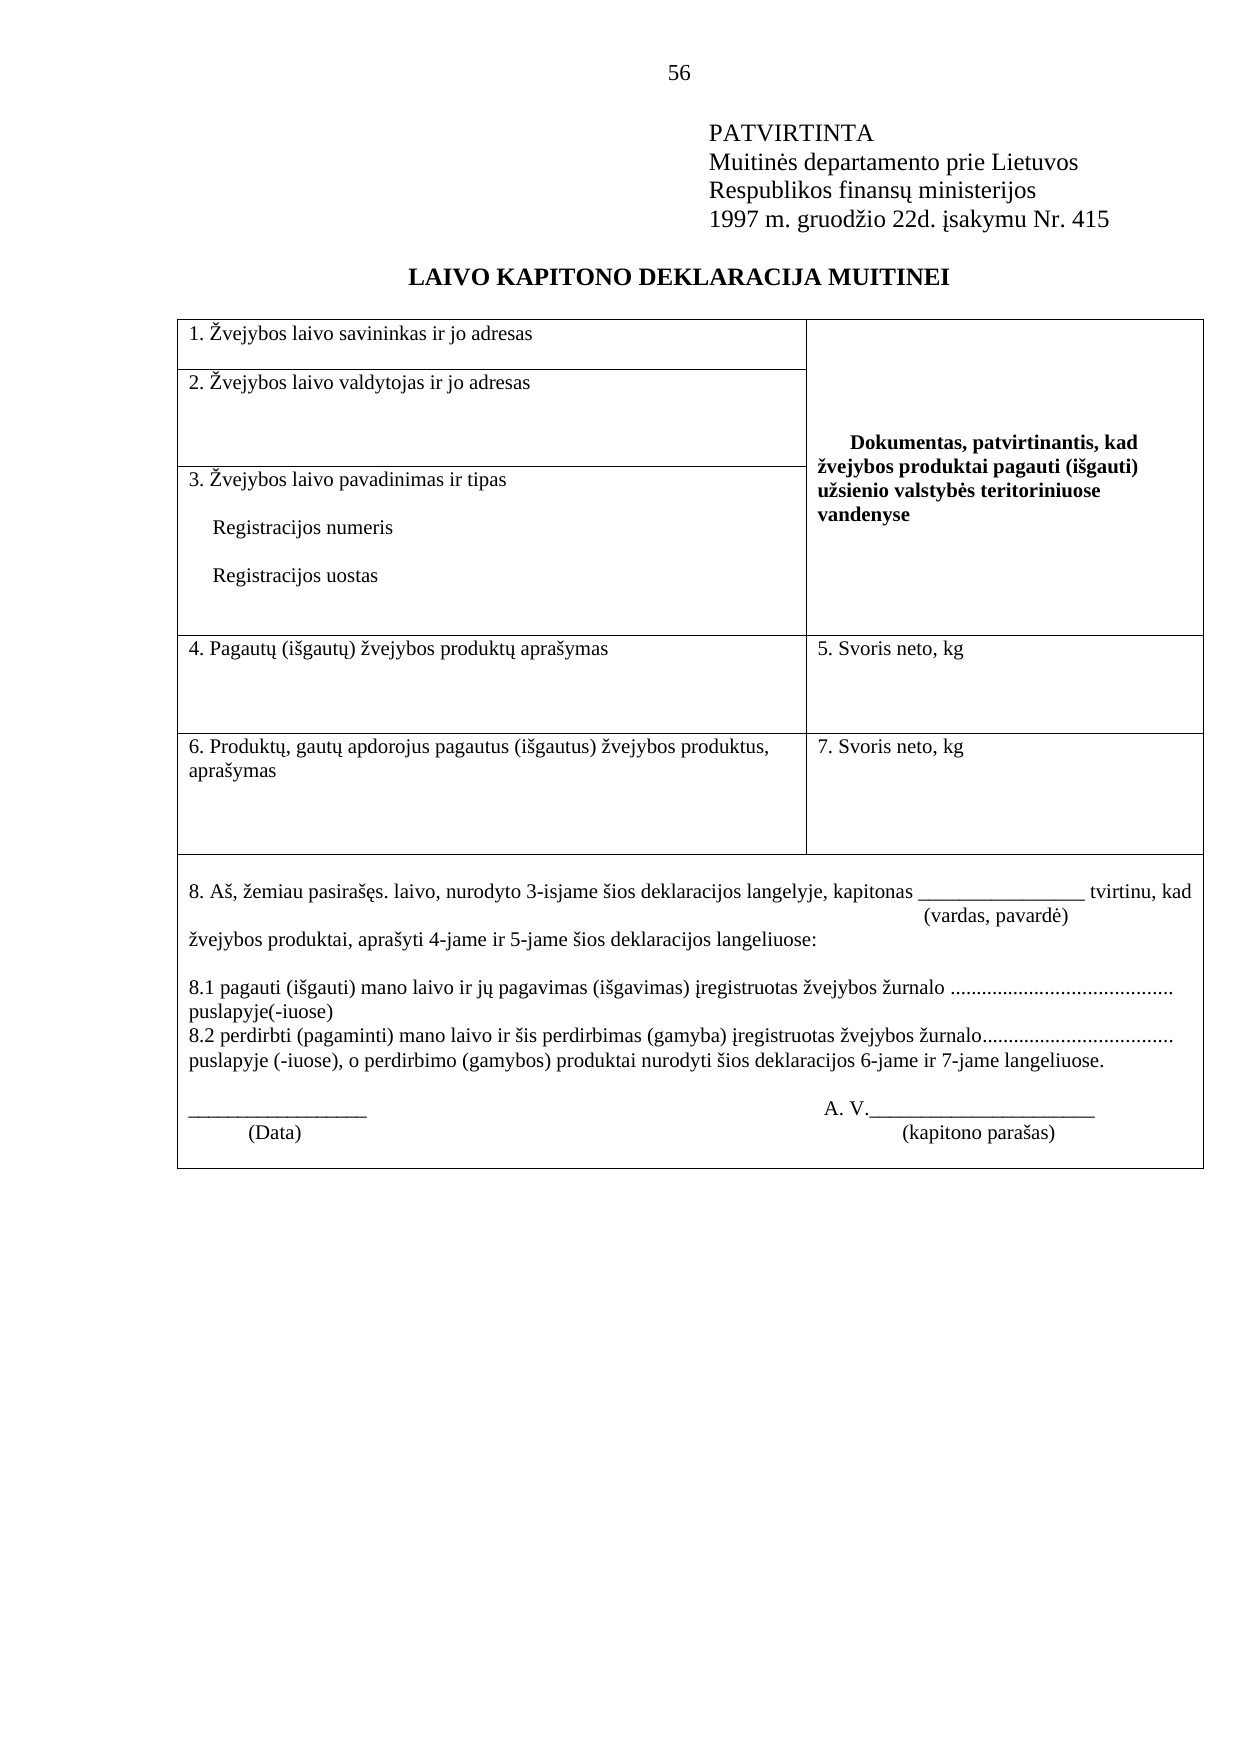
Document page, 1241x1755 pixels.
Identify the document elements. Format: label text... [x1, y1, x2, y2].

text PATVIRTINTA [709, 118, 1181, 147]
table_cell 5. Svoris neto, kg [807, 636, 1203, 733]
text 1997 m. gruodžio 22d. įsakymu Nr. 415 [177, 204, 1181, 233]
table_header Dokumentas, patvirtinantis, kad žvejybos produktai pagauti (išgauti) užsienio valstybės teritoriniuose vandenyse [807, 320, 1203, 635]
table_cell 6. Produktų, gautų apdorojus pagautus (išgautus) žvejybos produktus, aprašymas [178, 734, 806, 854]
table_cell 2. Žvejybos laivo valdytojas ir jo adresas [178, 370, 806, 466]
table_header 1. Žvejybos laivo savininkas ir jo adresas [178, 320, 806, 368]
text LAIVO KAPITONO DEKLARACIJA MUITINEI [177, 262, 1181, 291]
table_cell 7. Svoris neto, kg [807, 734, 1203, 854]
text Muitinės departamento prie Lietuvos Respublikos finansų ministerijos [709, 147, 1181, 204]
table_cell 8. Aš, žemiau pasirašęs. laivo, nurodyto 3-isjame šios deklaracijos langelyje, kapitonas ________________ tvirtinu, kad (vardas, pavardė) žvejybos produktai, aprašyti 4-jame ir 5-jame šios deklaracijos langeliuose: 8.1 pagauti (išgauti) mano laivo ir jų pagavimas (išgavimas) įregistruotas žvejybos žurnalo puslapyje(-iuose) 8.2 perdirbti (pagaminti) mano laivo ir šis perdirbimas (gamyba) įregistruotas žvejybos žurnalo puslapyje (-iuose), o perdirbimo (gamybos) produktai nurodyti šios deklaracijos 6-jame ir 7-jame langeliuose. A. V. (Data) (kapitono parašas) [178, 855, 1203, 1168]
table_cell 4. Pagautų (išgautų) žvejybos produktų aprašymas [178, 636, 806, 733]
table_cell 3. Žvejybos laivo pavadinimas ir tipas Registracijos numeris Registracijos uostas [178, 467, 806, 635]
